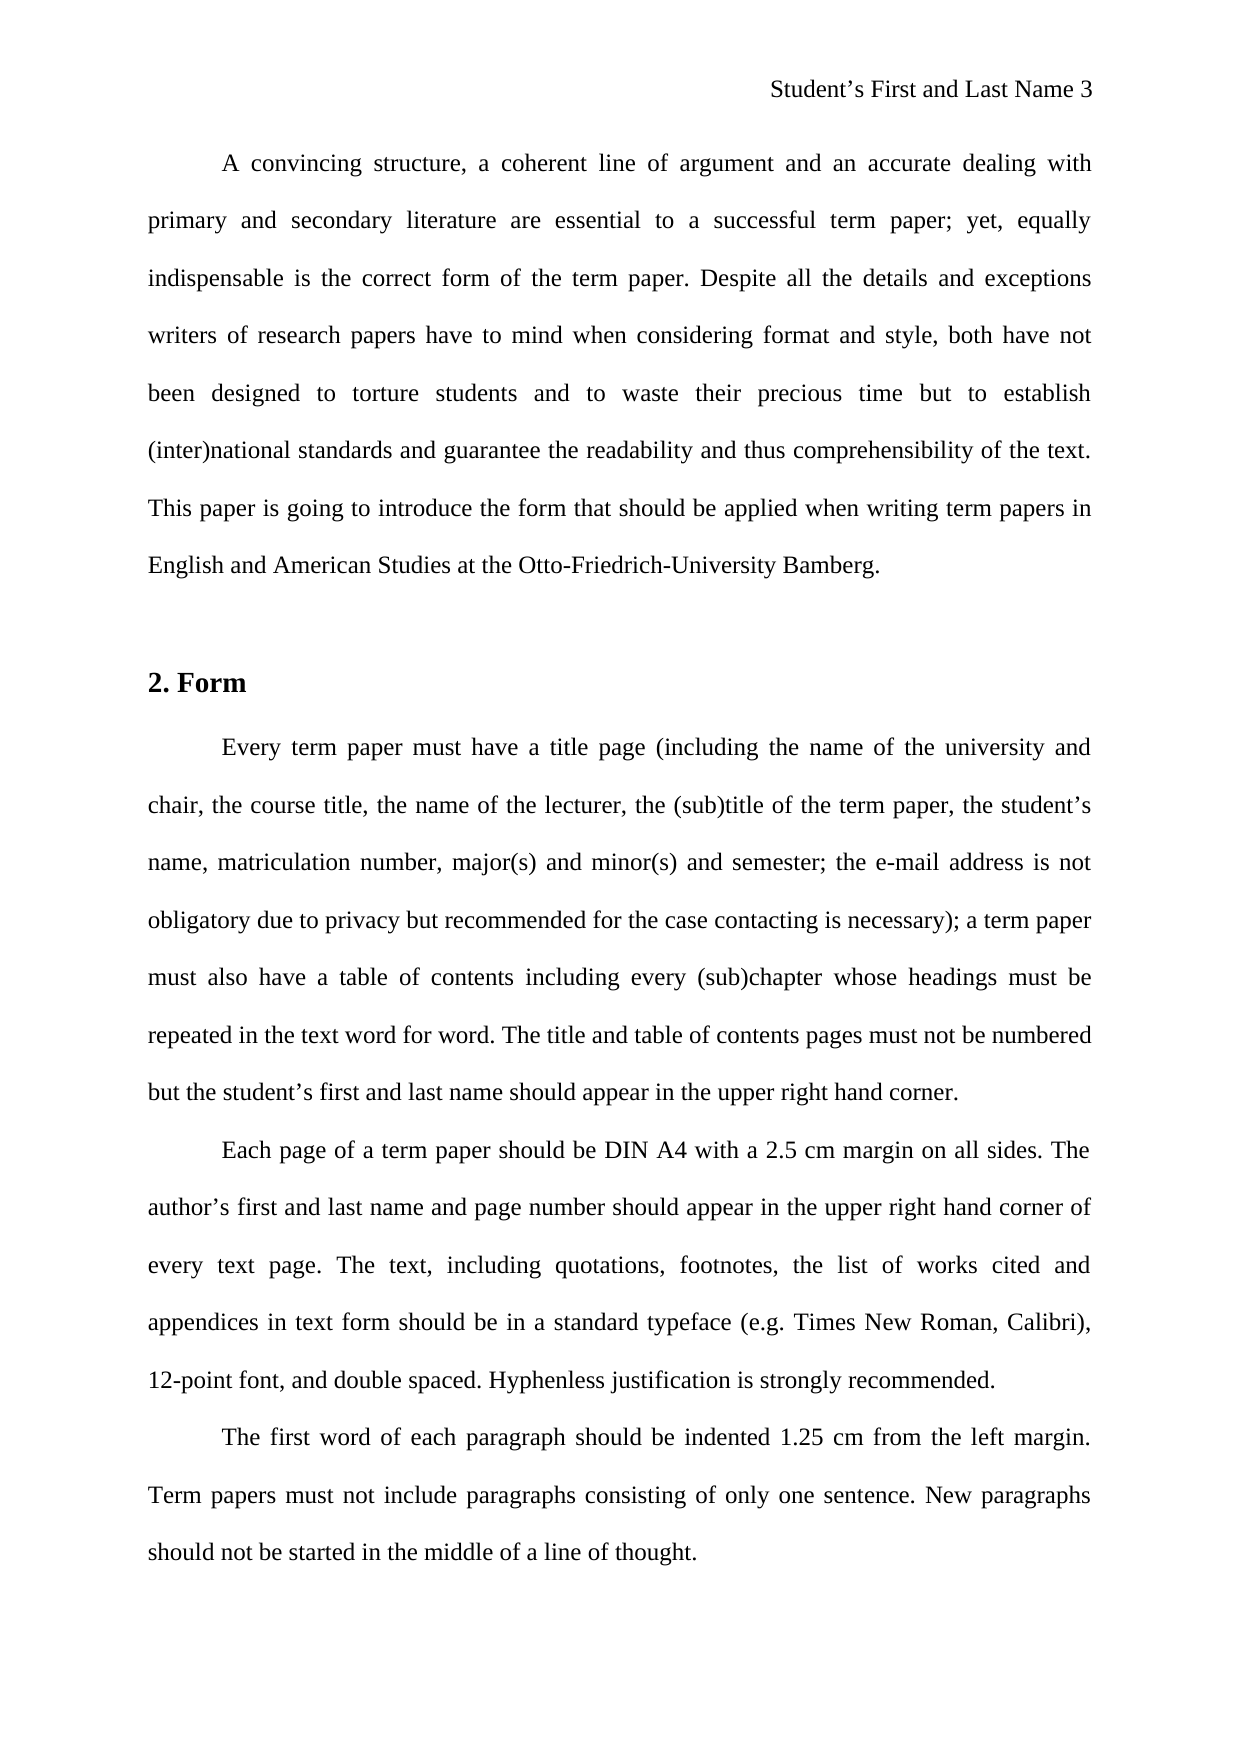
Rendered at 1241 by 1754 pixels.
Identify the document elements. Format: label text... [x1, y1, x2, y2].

text 2. Form [148, 665, 1092, 699]
text A convincing structure, a coherent line of argument and an accurate dealing with primary and secondary literature are essential to a successful term paper; yet, equally indispensable is the correct form of the term paper. Despite all the details and exceptions writers of research papers have to mind when considering format and style, both have not been designed to torture students and to waste their precious time but to establish (inter)national standards and guarantee the readability and thus comprehensibility of the text. This paper is going to introduce the form that should be applied when writing term papers in English and American Studies at the Otto-Friedrich-University Bamberg. [148, 148, 1092, 579]
text The first word of each paragraph should be indented 1.25 cm from the left margin. Term papers must not include paragraphs consisting of only one sentence. New paragraphs should not be started in the middle of a line of thought. [148, 1422, 1092, 1566]
text Each page of a term paper should be DIN A4 with a 2.5 cm margin on all sides. The author’s first and last name and page number should appear in the upper right hand corner of every text page. The text, including quotations, footnotes, the list of works cited and appendices in text form should be in a standard typeface (e.g. Times New Roman, Calibri), 12-point font, and double spaced. Hyphenless justification is strongly recommended. [148, 1135, 1092, 1393]
text Every term paper must have a title page (including the name of the university and chair, the course title, the name of the lecturer, the (sub)title of the term paper, the student’s name, matriculation number, major(s) and minor(s) and semester; the e-mail address is not obligatory due to privacy but recommended for the case contacting is necessary); a term paper must also have a table of contents including every (sub)chapter whose headings must be repeated in the text word for word. The title and table of contents pages must not be numbered but the student’s first and last name should appear in the upper right hand corner. [148, 732, 1092, 1106]
